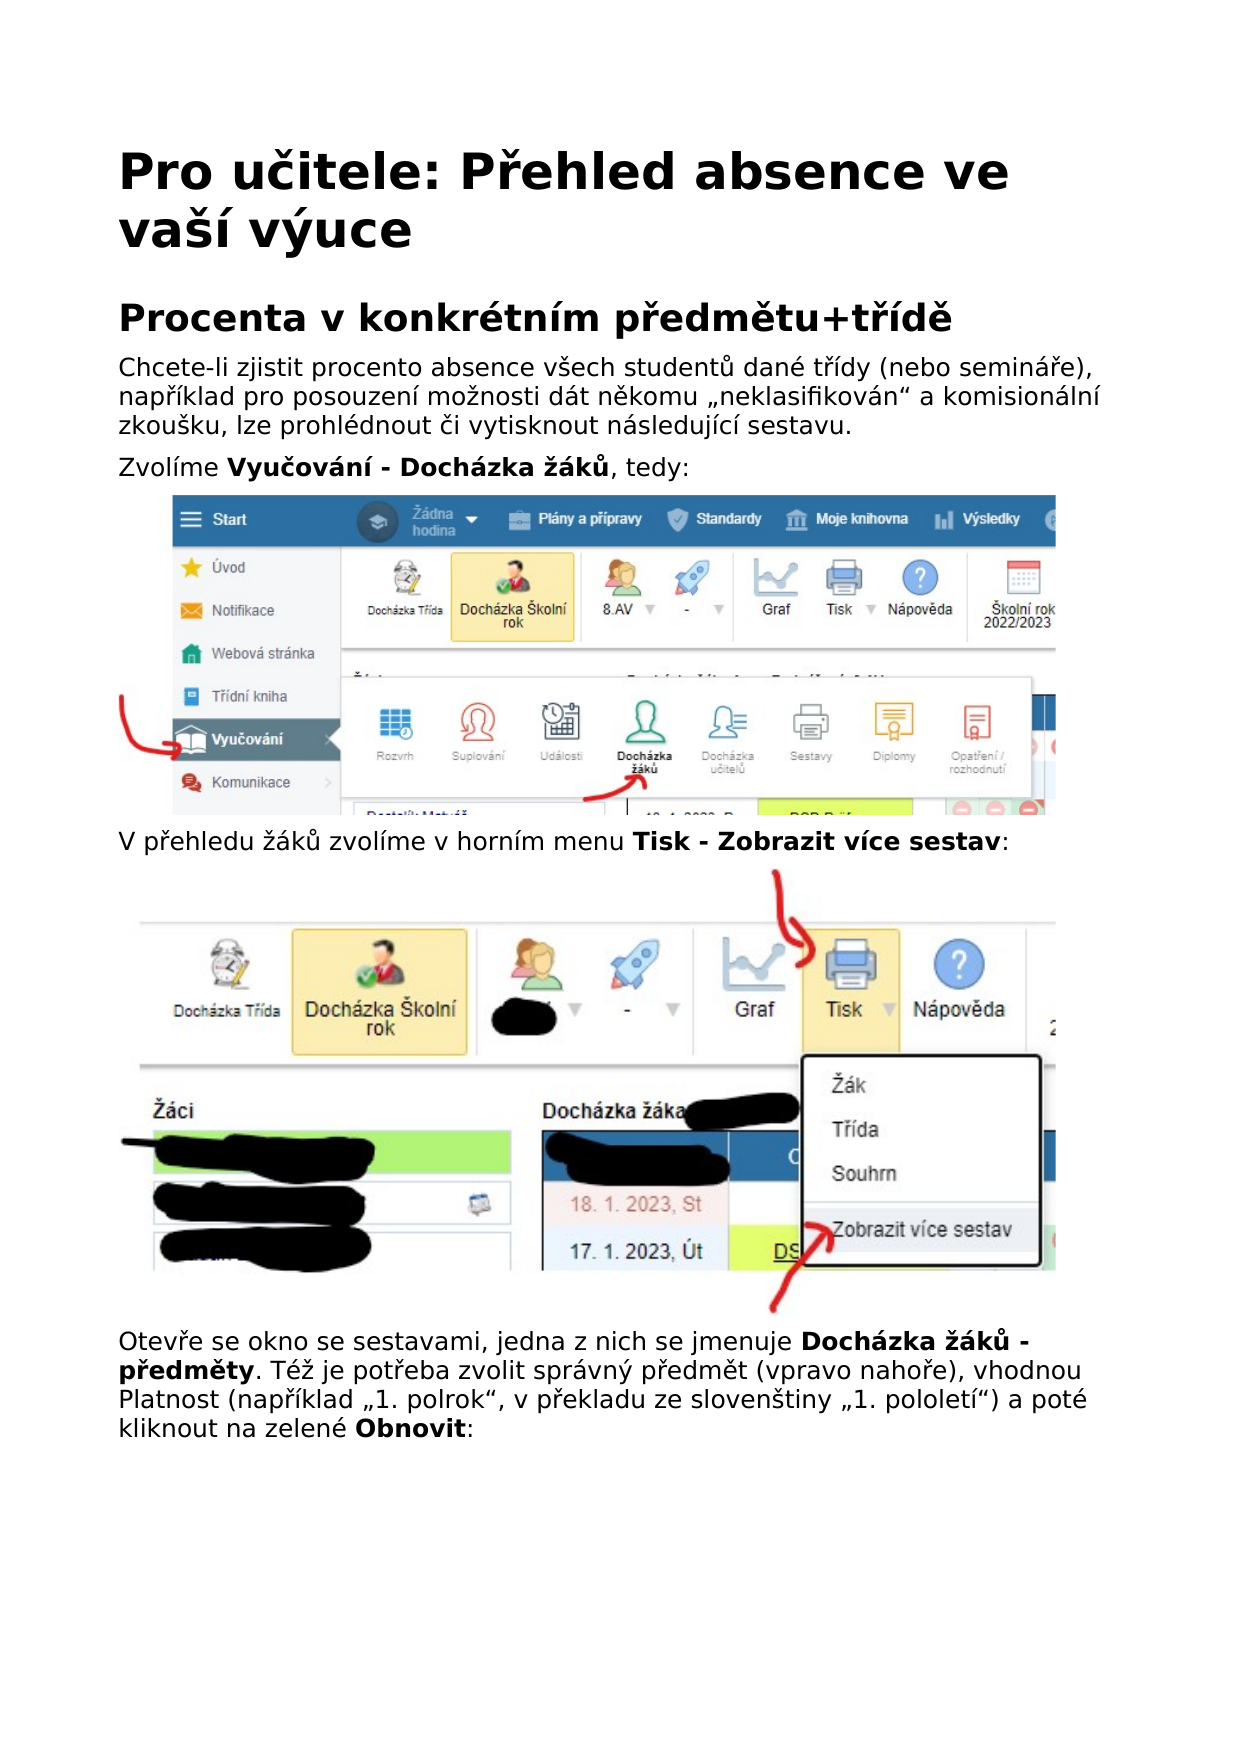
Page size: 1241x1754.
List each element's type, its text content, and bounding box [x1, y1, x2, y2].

text V přehledu žáků zvolíme v horním menu Tisk - Zobrazit více sestav: [118, 827, 1122, 856]
picture [118, 868, 1056, 1315]
text Otevře se okno se sestavami, jedna z nich se jmenuje Docházka žáků - předměty. Též je potřeba zvolit správný předmět (vpravo nahoře), vhodnou Platnost (například „1. polrok“, v překladu ze slovenštiny „1. pololetí“) a poté kliknout na zelené Obnovit: [118, 1327, 1122, 1444]
subtitle Pro učitele: Přehled absence ve vaší výuce [118, 143, 1122, 259]
picture [118, 495, 1056, 815]
subtitle Procenta v konkrétním předmětu+třídě [118, 297, 1122, 341]
text Chcete-li zjistit procento absence všech studentů dané třídy (nebo semináře), například pro posouzení možnosti dát někomu „neklasifikován“ a komisionální zkoušku, lze prohlédnout či vytisknout následující sestavu. [118, 353, 1122, 441]
text Zvolíme Vyučování - Docházka žáků, tedy: [118, 453, 1122, 482]
